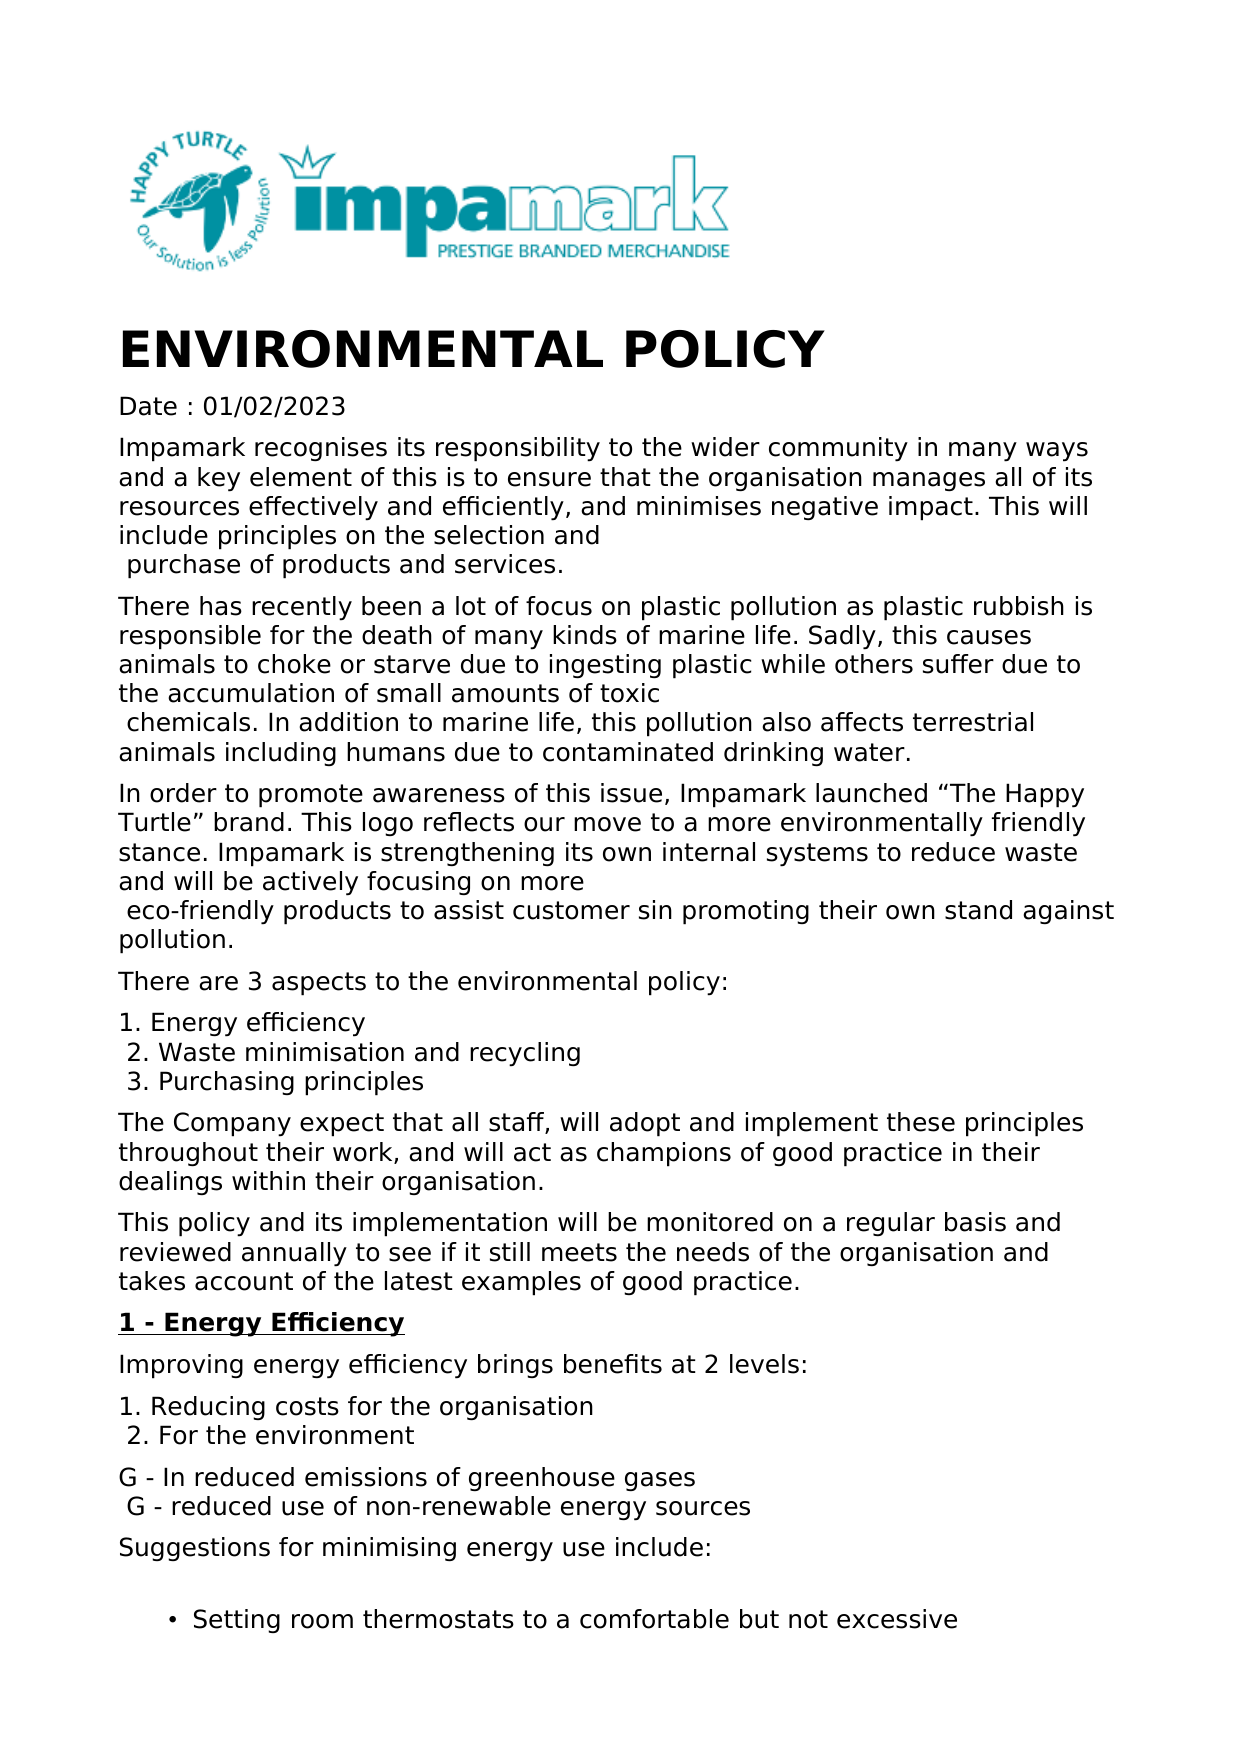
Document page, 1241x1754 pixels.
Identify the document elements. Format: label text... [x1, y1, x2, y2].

text G - In reduced emissions of greenhouse gases G - reduced use of non-renewable energy sources [118, 1463, 1122, 1521]
text Suggestions for minimising energy use include: [118, 1534, 1122, 1563]
text This policy and its implementation will be monitored on a regular basis and reviewed annually to see if it still meets the needs of the organisation and takes account of the latest examples of good practice. [118, 1209, 1122, 1296]
text There has recently been a lot of focus on plastic pollution as plastic rubbish is responsible for the death of many kinds of marine life. Sadly, this causes animals to choke or starve due to ingesting plastic while others suffer due to the accumulation of small amounts of toxic chemicals. In addition to marine life, this pollution also affects terrestrial animals including humans due to contaminated drinking water. [118, 592, 1122, 767]
text In order to promote awareness of this issue, Impamark launched “The Happy Turtle” brand. This logo reflects our move to a more environmentally friendly stance. Impamark is strengthening its own internal systems to reduce waste and will be actively focusing on more eco-friendly products to assist customer sin promoting their own stand against pollution. [118, 779, 1122, 954]
text Impamark recognises its responsibility to the wider community in many ways and a key element of this is to ensure that the organisation manages all of its resources effectively and efficiently, and minimises negative impact. This will include principles on the selection and purchase of products and services. [118, 434, 1122, 579]
text Improving energy efficiency brings benefits at 2 levels: [118, 1350, 1122, 1379]
list Setting room thermostats to a comfortable but not excessive [177, 1605, 1122, 1634]
text 1. Energy efficiency 2. Waste minimisation and recycling 3. Purchasing principles [118, 1009, 1122, 1096]
text There are 3 aspects to the environmental policy: [118, 967, 1122, 996]
text Date : 01/02/2023 [118, 392, 1122, 421]
text 1 - Energy Efficiency [118, 1309, 1122, 1338]
subtitle ENVIRONMENTAL POLICY [118, 321, 1122, 379]
picture [118, 118, 744, 284]
text 1. Reducing costs for the organisation 2. For the environment [118, 1392, 1122, 1450]
text The Company expect that all staff, will adopt and implement these principles throughout their work, and will act as champions of good practice in their dealings within their organisation. [118, 1109, 1122, 1196]
